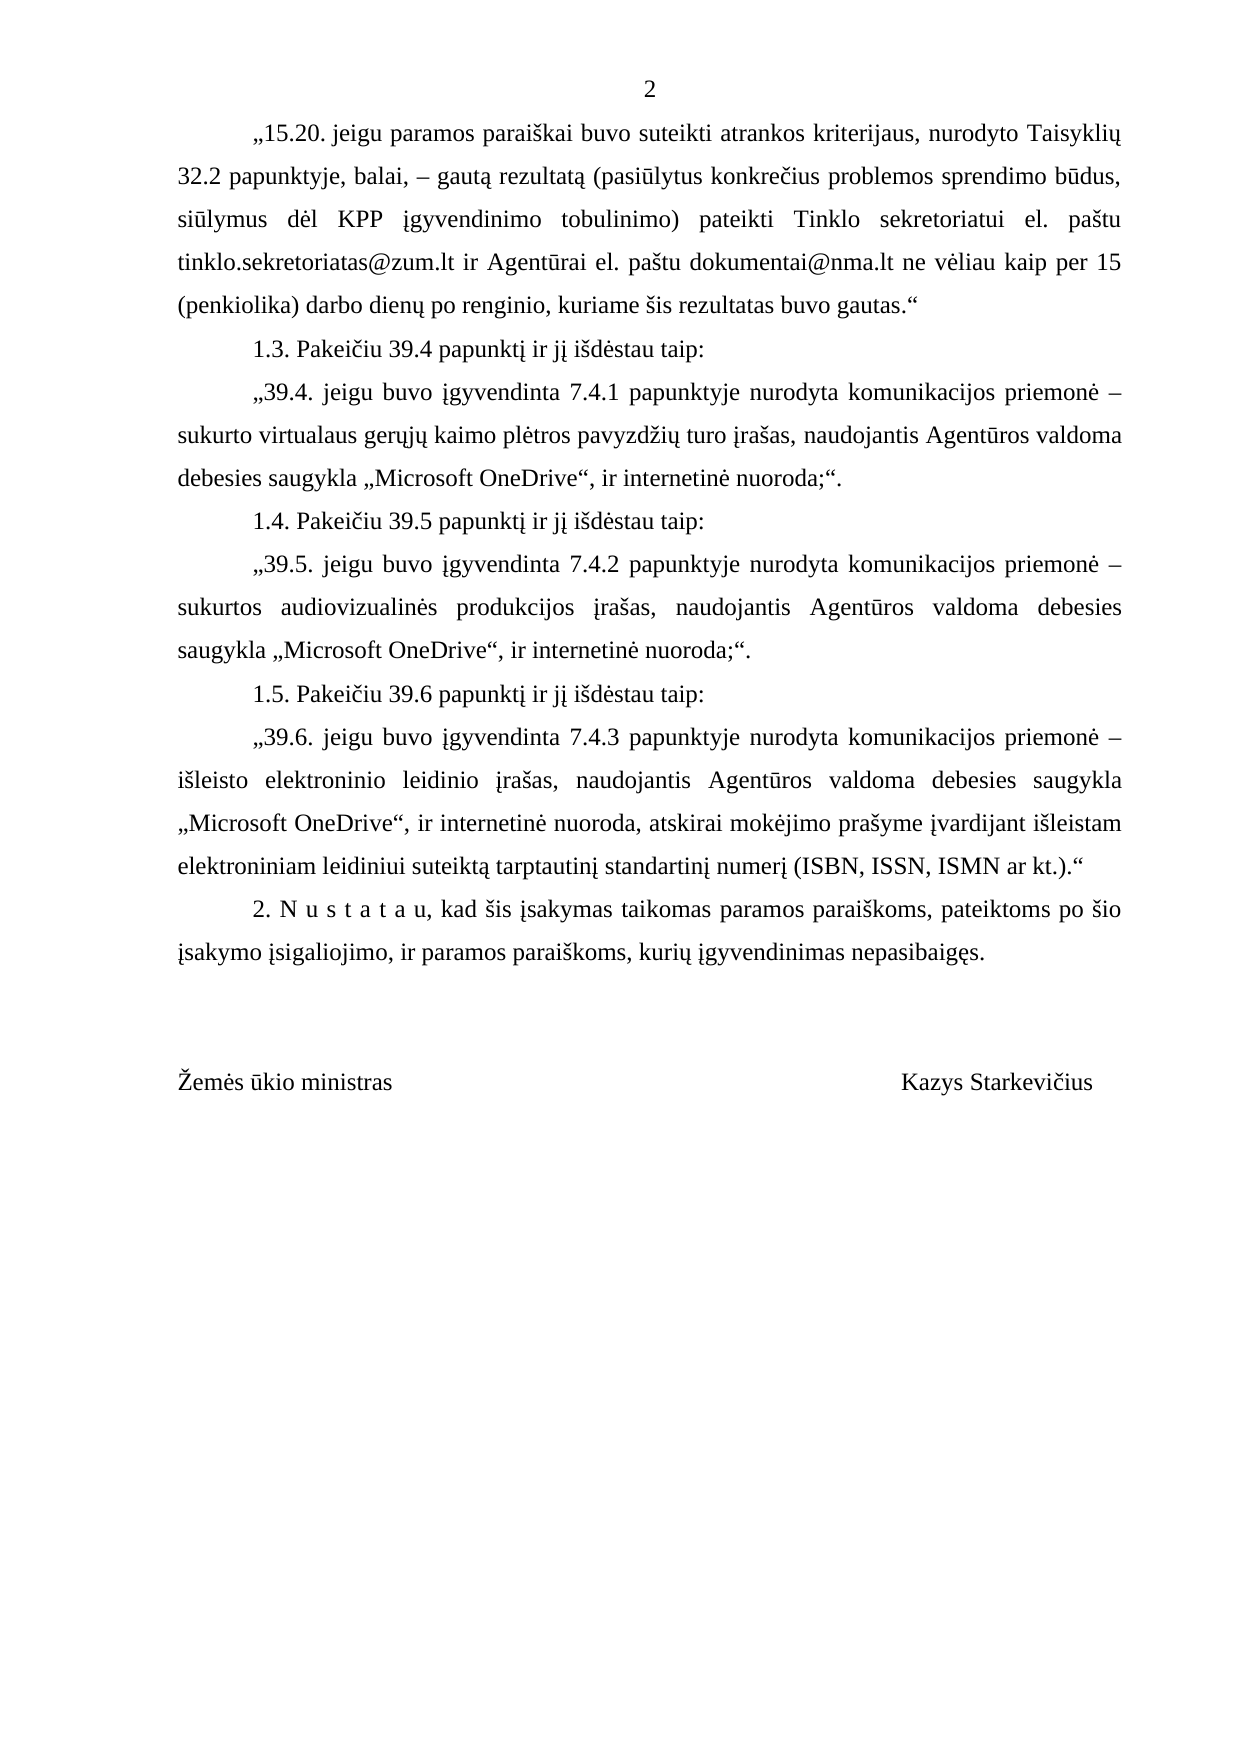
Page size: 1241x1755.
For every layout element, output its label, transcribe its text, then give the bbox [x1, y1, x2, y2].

text 1.5. Pakeičiu 39.6 papunktį ir jį išdėstau taip: [177, 679, 1122, 707]
text 1.4. Pakeičiu 39.5 papunktį ir jį išdėstau taip: [177, 506, 1122, 535]
text „39.4. jeigu buvo įgyvendinta 7.4.1 papunktyje nurodyta komunikacijos priemonė – sukurto virtualaus gerųjų kaimo plėtros pavyzdžių turo įrašas, naudojantis Agentūros valdoma debesies saugykla „Microsoft OneDrive“, ir internetinė nuoroda;“. [177, 377, 1122, 492]
text „39.6. jeigu buvo įgyvendinta 7.4.3 papunktyje nurodyta komunikacijos priemonė – išleisto elektroninio leidinio įrašas, naudojantis Agentūros valdoma debesies saugykla „Microsoft OneDrive“, ir internetinė nuoroda, atskirai mokėjimo prašyme įvardijant išleistam elektroniniam leidiniui suteiktą tarptautinį standartinį numerį (ISBN, ISSN, ISMN ar kt.).“ [177, 722, 1122, 880]
text „39.5. jeigu buvo įgyvendinta 7.4.2 papunktyje nurodyta komunikacijos priemonė – sukurtos audiovizualinės produkcijos įrašas, naudojantis Agentūros valdoma debesies saugykla „Microsoft OneDrive“, ir internetinė nuoroda;“. [177, 549, 1122, 664]
text Žemės ūkio ministras Kazys Starkevičius [177, 1067, 1122, 1096]
text 2. N u s t a t a u, kad šis įsakymas taikomas paramos paraiškoms, pateiktoms po šio įsakymo įsigaliojimo, ir paramos paraiškoms, kurių įgyvendinimas nepasibaigęs. [177, 894, 1122, 966]
text „15.20. jeigu paramos paraiškai buvo suteikti atrankos kriterijaus, nurodyto Taisyklių 32.2 papunktyje, balai, – gautą rezultatą (pasiūlytus konkrečius problemos sprendimo būdus, siūlymus dėl KPP įgyvendinimo tobulinimo) pateikti Tinklo sekretoriatui el. paštu tinklo.sekretoriatas@zum.lt ir Agentūrai el. paštu dokumentai@nma.lt ne vėliau kaip per 15 (penkiolika) darbo dienų po renginio, kuriame šis rezultatas buvo gautas.“ [177, 118, 1122, 319]
text 1.3. Pakeičiu 39.4 papunktį ir jį išdėstau taip: [177, 334, 1122, 362]
